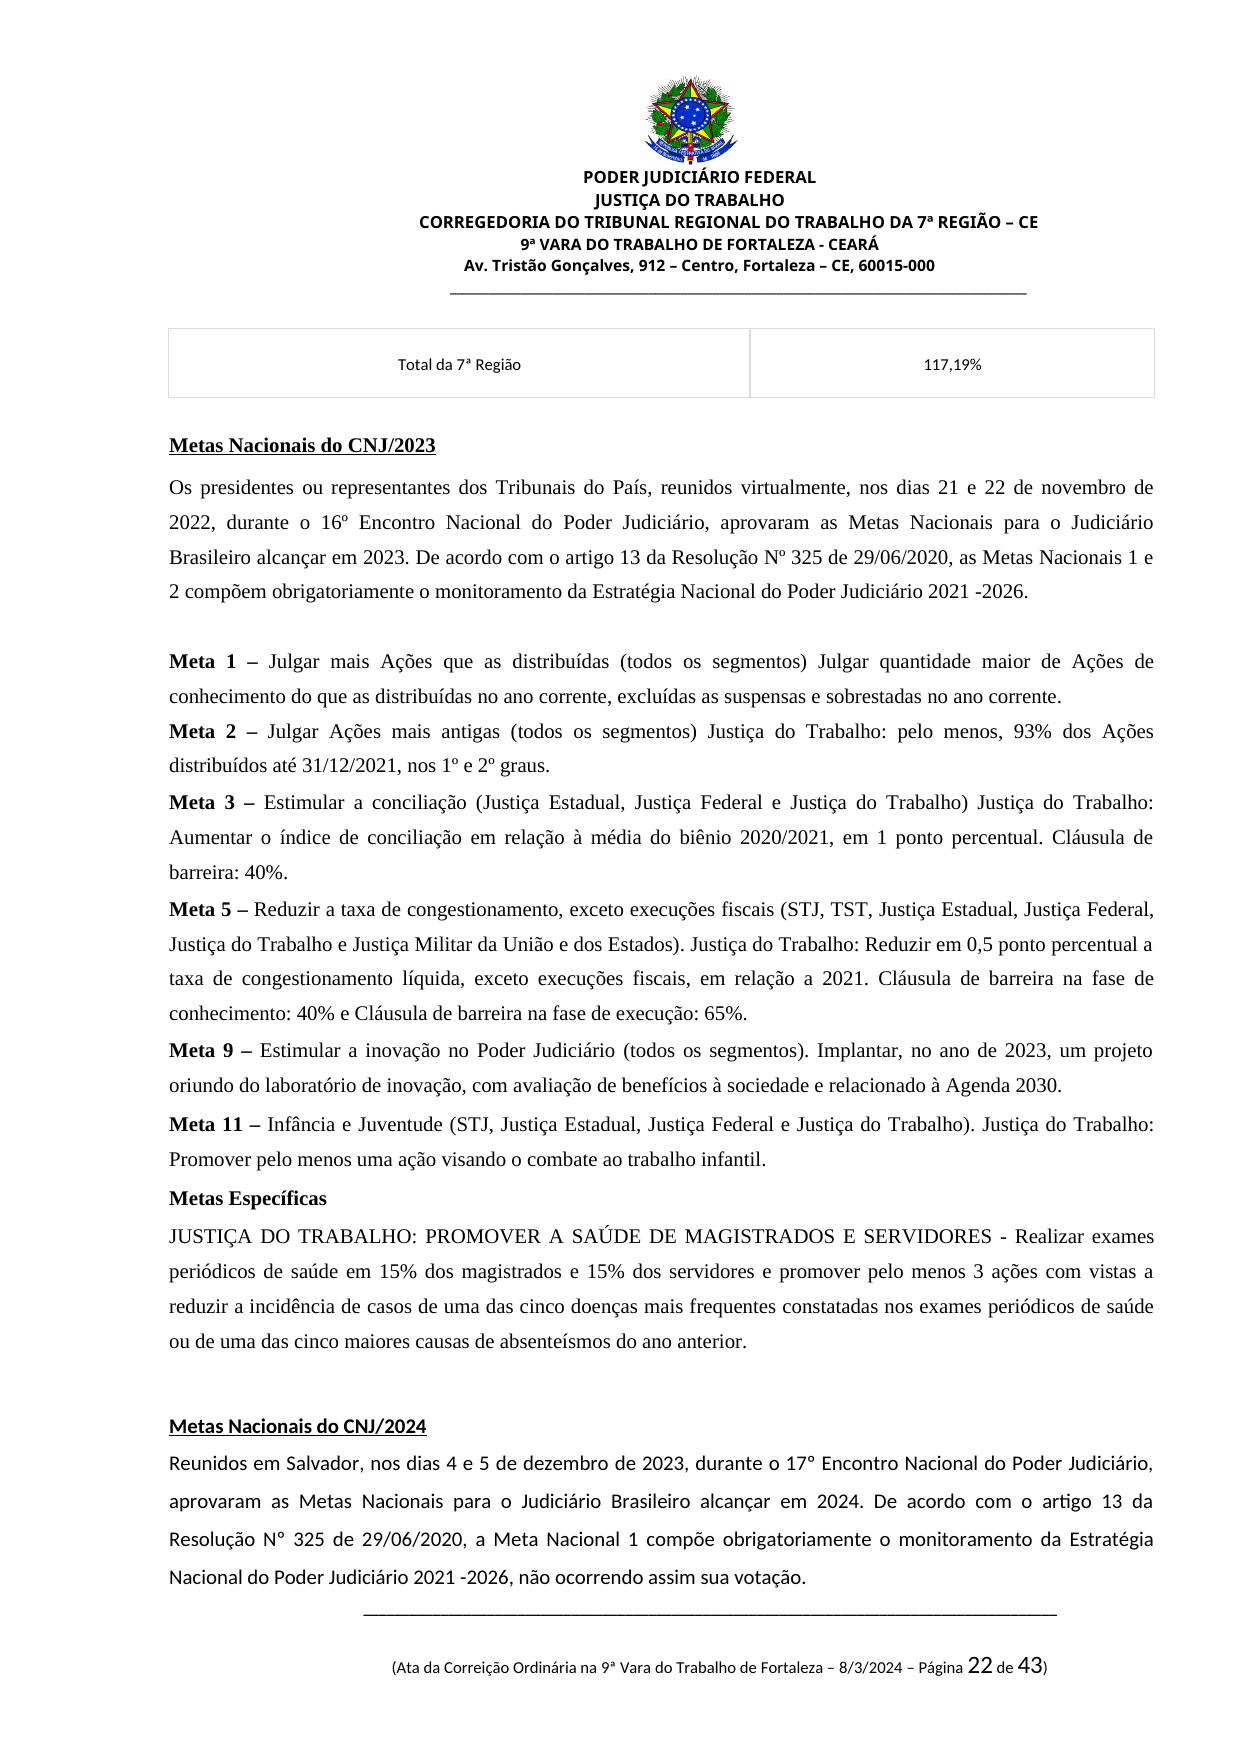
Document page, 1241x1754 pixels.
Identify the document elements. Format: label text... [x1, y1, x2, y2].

table_cell Total da 7ª Região [169, 329, 749, 397]
text Meta 5 – Reduzir a taxa de congestionamento, exceto execuções fiscais (STJ, TST, Justiça Estadual, Justiça Federal, Justiça do Trabalho e Justiça Militar da União e dos Estados). Justiça do Trabalho: Reduzir em 0,5 ponto percentual a taxa de congestionamento líquida, exceto execuções fiscais, em relação a 2021. Cláusula de barreira na fase de conhecimento: 40% e Cláusula de barreira na fase de execução: 65%. [169, 897, 1155, 1025]
text Os presidentes ou representantes dos Tribunais do País, reunidos virtualmente, nos dias 21 e 22 de novembro de 2022, durante o 16º Encontro Nacional do Poder Judiciário, aprovaram as Metas Nacionais para o Judiciário Brasileiro alcançar em 2023. De acordo com o artigo 13 da Resolução Nº 325 de 29/06/2020, as Metas Nacionais 1 e 2 compõem obrigatoriamente o monitoramento da Estratégia Nacional do Poder Judiciário 2021 -2026. [169, 475, 1155, 603]
text Metas Específicas [169, 1185, 1155, 1209]
text JUSTIÇA DO TRABALHO: PROMOVER A SAÚDE DE MAGISTRADOS E SERVIDORES - Realizar exames periódicos de saúde em 15% dos magistrados e 15% dos servidores e promover pelo menos 3 ações com vistas a reduzir a incidência de casos de uma das cinco doenças mais frequentes constatadas nos exames periódicos de saúde ou de uma das cinco maiores causas de absenteísmos do ano anterior. [169, 1224, 1155, 1353]
text Meta 1 – Julgar mais Ações que as distribuídas (todos os segmentos) Julgar quantidade maior de Ações de conhecimento do que as distribuídas no ano corrente, excluídas as suspensas e sobrestadas no ano corrente. [169, 649, 1155, 708]
picture [640, 73, 739, 166]
text Meta 9 – Estimular a inovação no Poder Judiciário (todos os segmentos). Implantar, no ano de 2023, um projeto oriundo do laboratório de inovação, com avaliação de benefícios à sociedade e relacionado à Agenda 2030. [169, 1038, 1155, 1097]
text Meta 11 – Infância e Juventude (STJ, Justiça Estadual, Justiça Federal e Justiça do Trabalho). Justiça do Trabalho: Promover pelo menos uma ação visando o combate ao trabalho infantil. [169, 1112, 1155, 1171]
text Metas Nacionais do CNJ/2023 [169, 433, 1155, 457]
text Reunidos em Salvador, nos dias 4 e 5 de dezembro de 2023, durante o 17º Encontro Nacional do Poder Judiciário, aprovaram as Metas Nacionais para o Judiciário Brasileiro alcançar em 2024. De acordo com o artigo 13 da Resolução Nº 325 de 29/06/2020, a Meta Nacional 1 compõe obrigatoriamente o monitoramento da Estratégia Nacional do Poder Judiciário 2021 -2026, não ocorrendo assim sua votação. [169, 1450, 1155, 1589]
text Meta 3 – Estimular a conciliação (Justiça Estadual, Justiça Federal e Justiça do Trabalho) Justiça do Trabalho: Aumentar o índice de conciliação em relação à média do biênio 2020/2021, em 1 ponto percentual. Cláusula de barreira: 40%. [169, 790, 1155, 884]
text Metas Nacionais do CNJ/2024 [169, 1413, 1155, 1438]
text Meta 2 – Julgar Ações mais antigas (todos os segmentos) Justiça do Trabalho: pelo menos, 93% dos Ações distribuídos até 31/12/2021, nos 1º e 2º graus. [169, 718, 1155, 777]
table_cell 117,19% [751, 329, 1154, 397]
